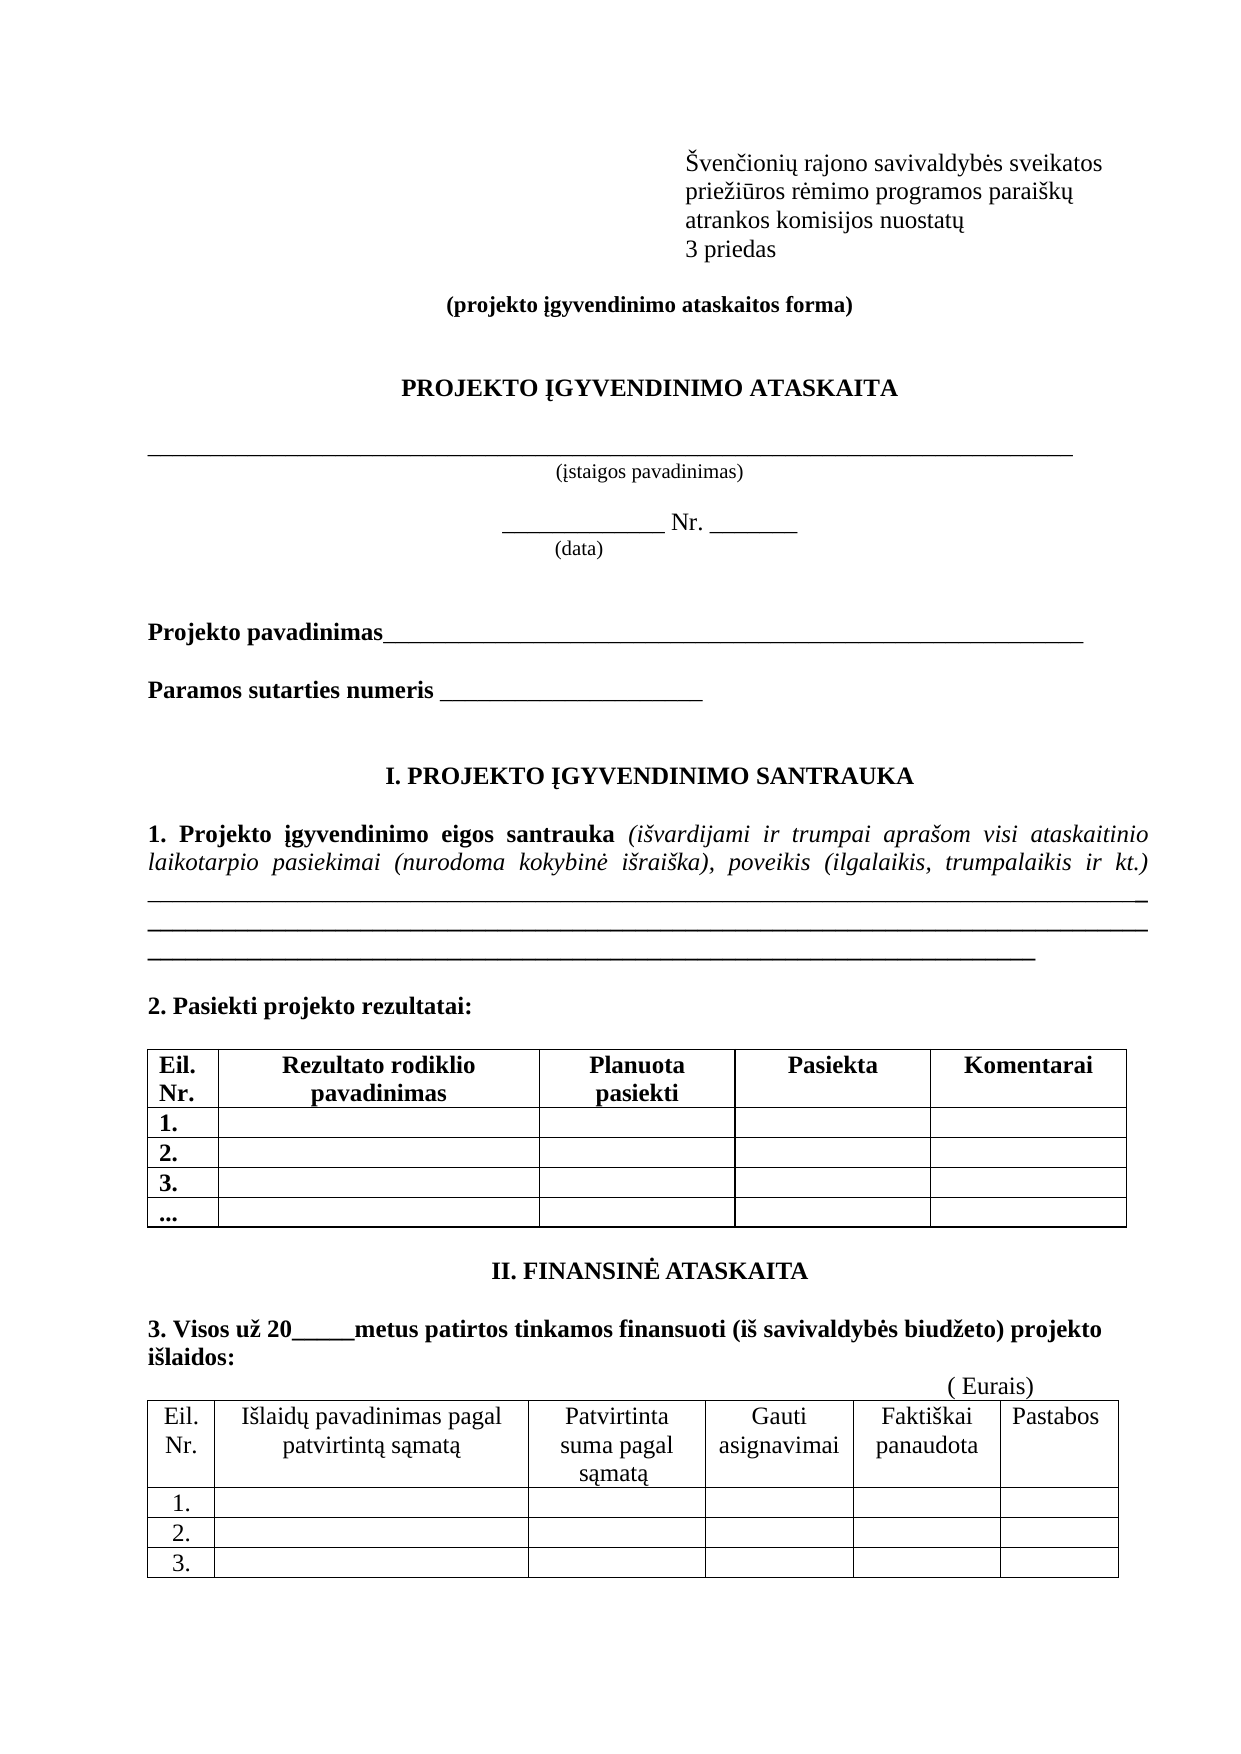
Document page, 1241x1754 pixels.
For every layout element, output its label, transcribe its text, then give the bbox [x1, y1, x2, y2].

table_cell [540, 1198, 734, 1226]
text (projekto įgyvendinimo ataskaitos forma) [148, 291, 1152, 318]
table_cell [529, 1548, 705, 1577]
table_cell [706, 1518, 853, 1547]
text ( Eurais) [748, 1371, 1152, 1400]
table_header Pastabos [1001, 1401, 1118, 1487]
table_cell [215, 1548, 528, 1577]
text atrankos komisijos nuostatų [685, 205, 1152, 234]
table_cell [219, 1198, 539, 1226]
table_cell [215, 1488, 528, 1517]
table_cell [736, 1138, 930, 1167]
table_cell [540, 1108, 734, 1137]
table_cell [219, 1108, 539, 1137]
text PROJEKTO ĮGYVENDINIMO ATASKAITA [148, 373, 1152, 402]
text 2. Pasiekti projekto rezultatai: [148, 991, 1152, 1020]
text (data) [148, 536, 1152, 560]
table_cell [931, 1198, 1126, 1226]
table_cell [931, 1108, 1126, 1137]
table_cell [219, 1168, 539, 1197]
text Švenčionių rajono savivaldybės sveikatos [685, 148, 1152, 176]
table_cell ... [148, 1198, 218, 1226]
table_header Eil. Nr. [148, 1401, 214, 1487]
text II. FINANSINĖ ATASKAITA [148, 1256, 1152, 1285]
table_header Išlaidų pavadinimas pagal patvirtintą sąmatą [215, 1401, 528, 1487]
table_header Planuota pasiekti [540, 1050, 734, 1107]
table_header Pasiekta [736, 1050, 930, 1107]
table_cell [854, 1488, 1000, 1517]
table_cell [540, 1168, 734, 1197]
text (įstaigos pavadinimas) [148, 459, 1152, 483]
text Paramos sutarties numeris _____________________ [148, 675, 1152, 704]
text priežiūros rėmimo programos paraiškų [685, 176, 1152, 205]
table_cell [529, 1518, 705, 1547]
text 3 priedas [685, 234, 1152, 263]
table_cell [1001, 1488, 1118, 1517]
table_cell [540, 1138, 734, 1167]
table_header Komentarai [931, 1050, 1126, 1107]
table_cell [736, 1108, 930, 1137]
table_header Eil. Nr. [148, 1050, 218, 1107]
table_cell 3. [148, 1548, 214, 1577]
table_header Faktiškai panaudota [854, 1401, 1000, 1487]
table_cell [854, 1518, 1000, 1547]
text _______________________________________________________________________ [148, 934, 1152, 962]
text I. PROJEKTO ĮGYVENDINIMO SANTRAUKA [148, 761, 1152, 790]
text 3. Visos už 20_____metus patirtos tinkamos finansuoti (iš savivaldybės biudžeto) projekto išlaidos: [148, 1314, 1152, 1371]
table_cell [1001, 1548, 1118, 1577]
table_cell [931, 1138, 1126, 1167]
text Projekto pavadinimas________________________________________________________ [148, 617, 1152, 646]
table_header Gauti asignavimai [706, 1401, 853, 1487]
table_cell [706, 1548, 853, 1577]
table_cell [854, 1548, 1000, 1577]
table_cell 2. [148, 1138, 218, 1167]
table_cell [736, 1168, 930, 1197]
table_cell [529, 1488, 705, 1517]
table_cell 1. [148, 1108, 218, 1137]
table_cell [1001, 1518, 1118, 1547]
table_cell [706, 1488, 853, 1517]
table_header Patvirtinta suma pagal sąmatą [529, 1401, 705, 1487]
table_cell [931, 1168, 1126, 1197]
table_cell [736, 1198, 930, 1226]
text 1. Projekto įgyvendinimo eigos santrauka (išvardijami ir trumpai aprašom visi ataskaitinio laikotarpio pasiekimai (nurodoma kokybinė išraiška), poveikis (ilgalaikis, trumpalaikis ir kt.) ________________________________________________________________________________ [148, 819, 1152, 905]
table_cell 2. [148, 1518, 214, 1547]
table_cell [215, 1518, 528, 1547]
text _____________ Nr. _______ [148, 507, 1152, 536]
table_cell 3. [148, 1168, 218, 1197]
table_cell 1. [148, 1488, 214, 1517]
table_header Rezultato rodiklio pavadinimas [219, 1050, 539, 1107]
text ________________________________________________________________________________ [148, 905, 1152, 934]
text __________________________________________________________________________ [148, 430, 1152, 459]
table_cell [219, 1138, 539, 1167]
